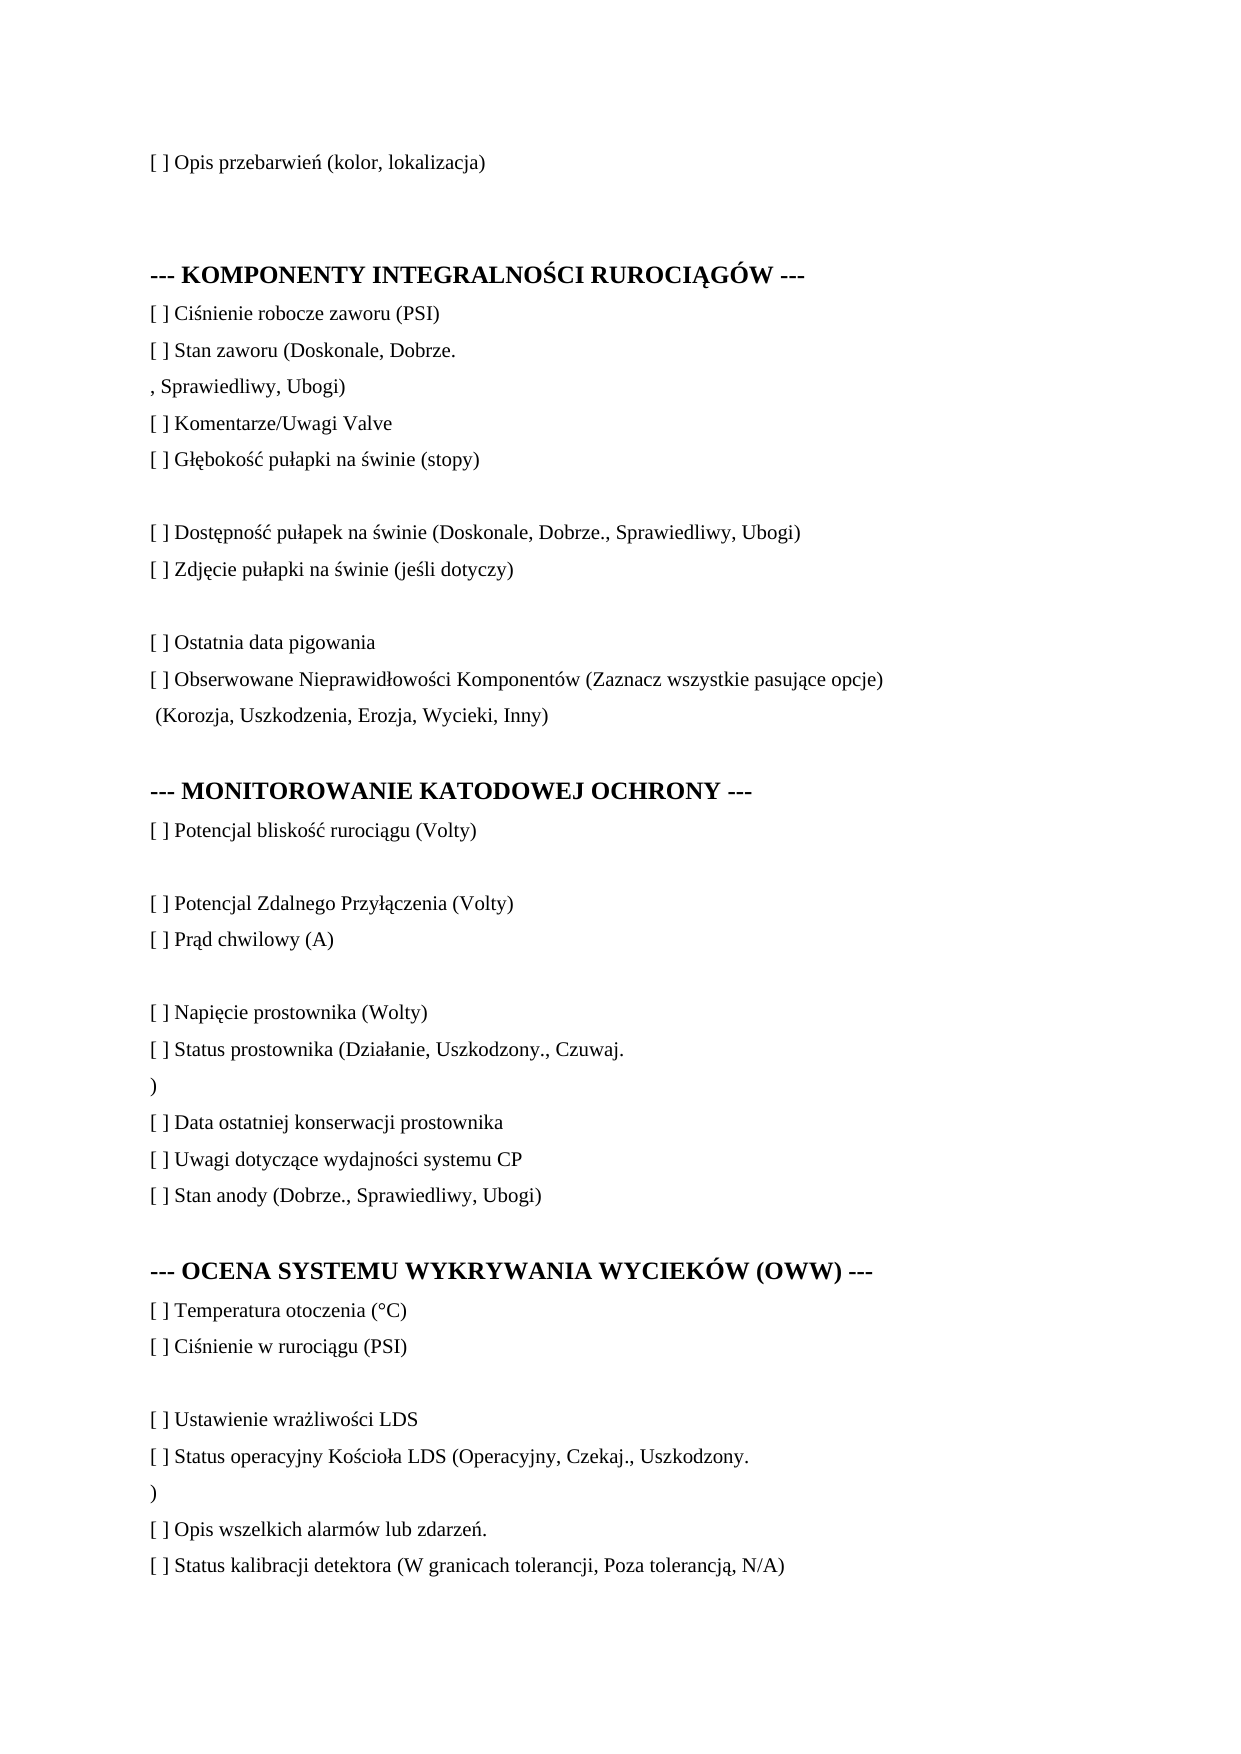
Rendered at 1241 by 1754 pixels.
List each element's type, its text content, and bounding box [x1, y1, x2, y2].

text [ ] Obserwowane Nieprawidłowości Komponentów (Zaznacz wszystkie pasujące opcje) [150, 667, 1090, 691]
text [ ] Ostatnia data pigowania [150, 630, 1090, 654]
text (Korozja, Uszkodzenia, Erozja, Wycieki, Inny) [150, 703, 1090, 727]
text [ ] Status prostownika (Działanie, Uszkodzony., Czuwaj. [150, 1037, 1090, 1061]
text [ ] Temperatura otoczenia (°C) [150, 1297, 1090, 1322]
text [ ] Opis przebarwień (kolor, lokalizacja) [150, 150, 1090, 174]
text [ ] Ciśnienie robocze zaworu (PSI) [150, 301, 1090, 325]
text [ ] Dostępność pułapek na świnie (Doskonale, Dobrze., Sprawiedliwy, Ubogi) [150, 520, 1090, 544]
text [ ] Prąd chwilowy (A) [150, 927, 1090, 951]
text --- MONITOROWANIE KATODOWEJ OCHRONY --- [150, 776, 1090, 805]
text --- KOMPONENTY INTEGRALNOŚCI RUROCIĄGÓW --- [150, 260, 1090, 288]
text ) [150, 1480, 1090, 1504]
text [ ] Potencjal bliskość rurociągu (Volty) [150, 817, 1090, 842]
text [ ] Stan anody (Dobrze., Sprawiedliwy, Ubogi) [150, 1183, 1090, 1207]
text ) [150, 1073, 1090, 1097]
text [ ] Zdjęcie pułapki na świnie (jeśli dotyczy) [150, 557, 1090, 581]
text [ ] Głębokość pułapki na świnie (stopy) [150, 447, 1090, 471]
text , Sprawiedliwy, Ubogi) [150, 374, 1090, 398]
text [ ] Ustawienie wrażliwości LDS [150, 1407, 1090, 1431]
text [ ] Napięcie prostownika (Wolty) [150, 1000, 1090, 1024]
text [ ] Status operacyjny Kościoła LDS (Operacyjny, Czekaj., Uszkodzony. [150, 1444, 1090, 1468]
text [ ] Uwagi dotyczące wydajności systemu CP [150, 1147, 1090, 1171]
text [ ] Status kalibracji detektora (W granicach tolerancji, Poza tolerancją, N/A) [150, 1553, 1090, 1577]
text [ ] Opis wszelkich alarmów lub zdarzeń. [150, 1517, 1090, 1541]
text [ ] Ciśnienie w rurociągu (PSI) [150, 1334, 1090, 1358]
text [ ] Stan zaworu (Doskonale, Dobrze. [150, 337, 1090, 362]
text [ ] Potencjal Zdalnego Przyłączenia (Volty) [150, 891, 1090, 915]
text [ ] Komentarze/Uwagi Valve [150, 411, 1090, 435]
text --- OCENA SYSTEMU WYKRYWANIA WYCIEKÓW (OWW) --- [150, 1256, 1090, 1285]
text [ ] Data ostatniej konserwacji prostownika [150, 1110, 1090, 1134]
